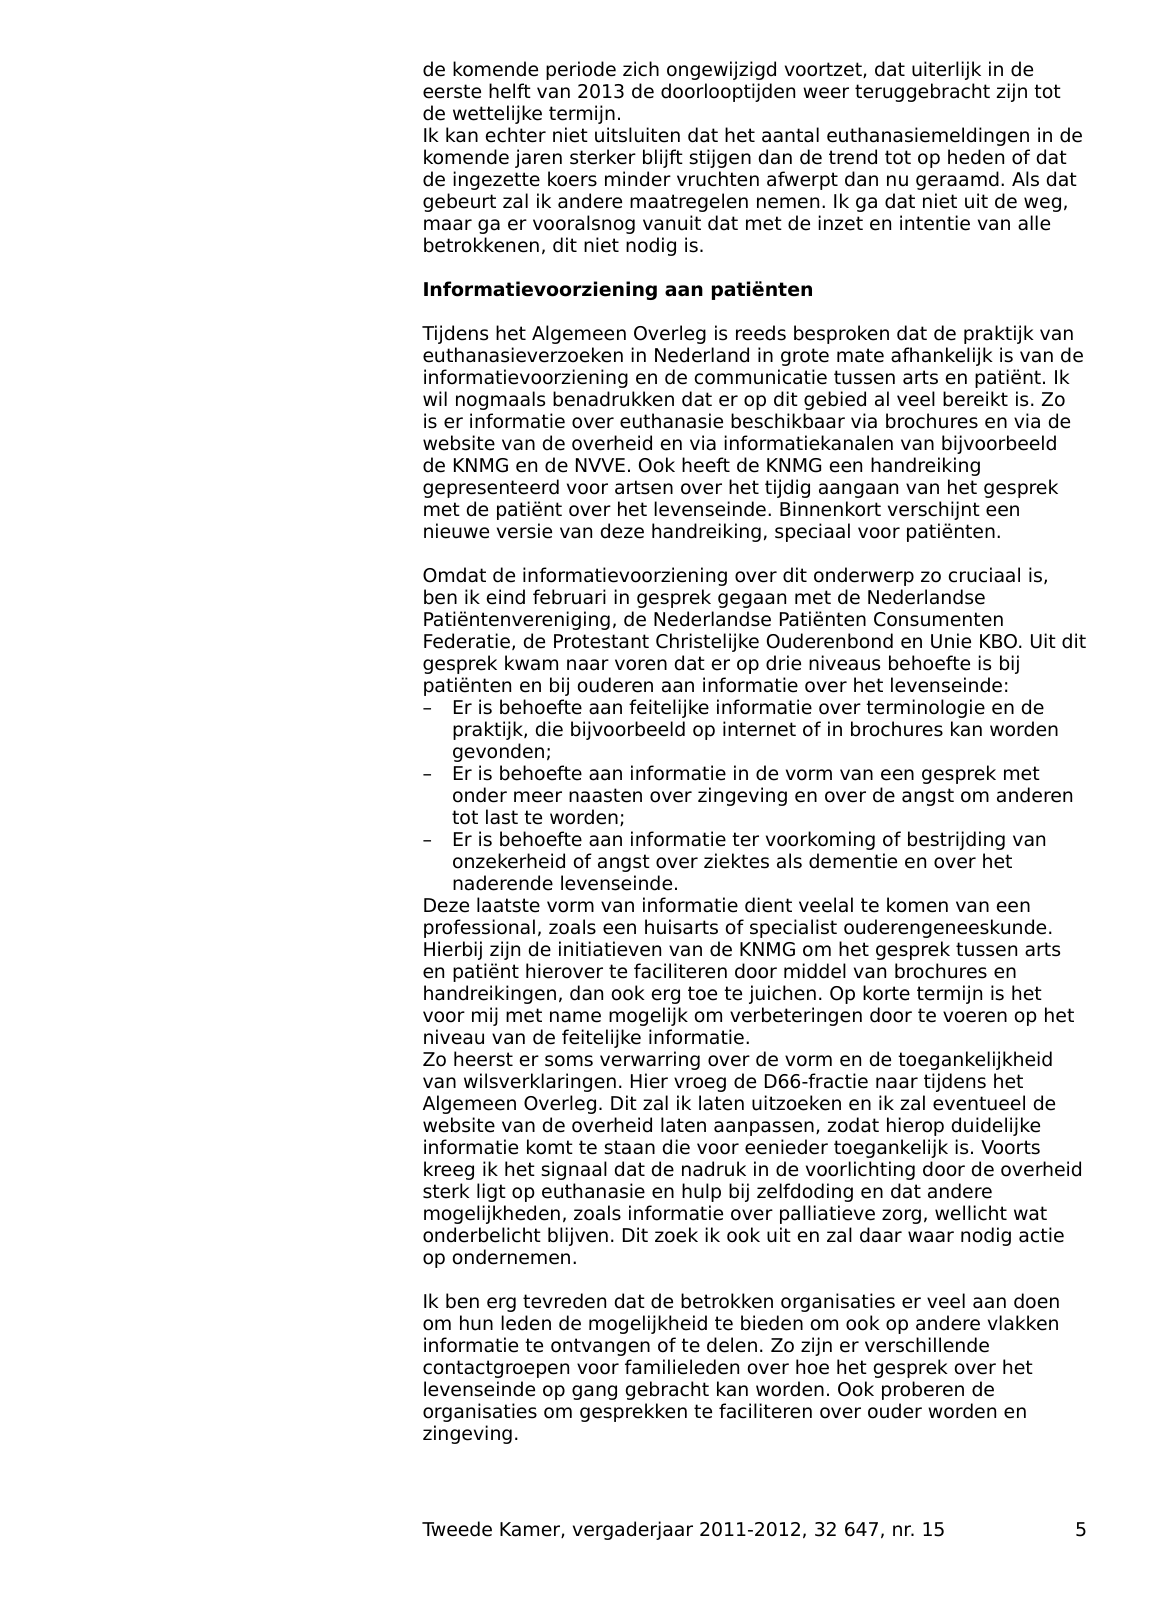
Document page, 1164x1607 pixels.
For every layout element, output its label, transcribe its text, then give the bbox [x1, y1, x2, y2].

text Tijdens het Algemeen Overleg is reeds besproken dat de praktijk van euthanasieverzoeken in Nederland in grote mate afhankelijk is van de informatievoorziening en de communicatie tussen arts en patiënt. Ik wil nogmaals benadrukken dat er op dit gebied al veel bereikt is. Zo is er informatie over euthanasie beschikbaar via brochures en via de website van de overheid en via informatiekanalen van bijvoorbeeld de KNMG en de NVVE. Ook heeft de KNMG een handreiking gepresenteerd voor artsen over het tijdig aangaan van het gesprek met de patiënt over het levenseinde. Binnenkort verschijnt een nieuwe versie van deze handreiking, speciaal voor patiënten. [422, 323, 1087, 543]
text – Er is behoefte aan feitelijke informatie over terminologie en de praktijk, die bijvoorbeeld op internet of in brochures kan worden gevonden; [422, 697, 1087, 763]
text Zo heerst er soms verwarring over de vorm en de toegankelijkheid van wilsverklaringen. Hier vroeg de D66-fractie naar tijdens het Algemeen Overleg. Dit zal ik laten uitzoeken en ik zal eventueel de website van de overheid laten aanpassen, zodat hierop duidelijke informatie komt te staan die voor eenieder toegankelijk is. Voorts kreeg ik het signaal dat de nadruk in de voorlichting door de overheid sterk ligt op euthanasie en hulp bij zelfdoding en dat andere mogelijkheden, zoals informatie over palliatieve zorg, wellicht wat onderbelicht blijven. Dit zoek ik ook uit en zal daar waar nodig actie op ondernemen. [422, 1049, 1087, 1268]
text Ik kan echter niet uitsluiten dat het aantal euthanasiemeldingen in de komende jaren sterker blijft stijgen dan de trend tot op heden of dat de ingezette koers minder vruchten afwerpt dan nu geraamd. Als dat gebeurt zal ik andere maatregelen nemen. Ik ga dat niet uit de weg, maar ga er vooralsnog vanuit dat met de inzet en intentie van alle betrokkenen, dit niet nodig is. [422, 125, 1087, 257]
text de komende periode zich ongewijzigd voortzet, dat uiterlijk in de eerste helft van 2013 de doorlooptijden weer teruggebracht zijn tot de wettelijke termijn. [422, 59, 1087, 125]
text Omdat de informatievoorziening over dit onderwerp zo cruciaal is, ben ik eind februari in gesprek gegaan met de Nederlandse Patiëntenvereniging, de Nederlandse Patiënten Consumenten Federatie, de Protestant Christelijke Ouderenbond en Unie KBO. Uit dit gesprek kwam naar voren dat er op drie niveaus behoefte is bij patiënten en bij ouderen aan informatie over het levenseinde: [422, 565, 1087, 697]
subtitle Informatievoorziening aan patiënten [422, 279, 1087, 301]
text Deze laatste vorm van informatie dient veelal te komen van een professional, zoals een huisarts of specialist ouderengeneeskunde. Hierbij zijn de initiatieven van de KNMG om het gesprek tussen arts en patiënt hierover te faciliteren door middel van brochures en handreikingen, dan ook erg toe te juichen. Op korte termijn is het voor mij met name mogelijk om verbeteringen door te voeren op het niveau van de feitelijke informatie. [422, 895, 1087, 1049]
text Ik ben erg tevreden dat de betrokken organisaties er veel aan doen om hun leden de mogelijkheid te bieden om ook op andere vlakken informatie te ontvangen of te delen. Zo zijn er verschillende contactgroepen voor familieleden over hoe het gesprek over het levenseinde op gang gebracht kan worden. Ook proberen de organisaties om gesprekken te faciliteren over ouder worden en zingeving. [422, 1291, 1087, 1444]
text – Er is behoefte aan informatie in de vorm van een gesprek met onder meer naasten over zingeving en over de angst om anderen tot last te worden; [422, 763, 1087, 829]
text – Er is behoefte aan informatie ter voorkoming of bestrijding van onzekerheid of angst over ziektes als dementie en over het naderende levenseinde. [422, 829, 1087, 895]
